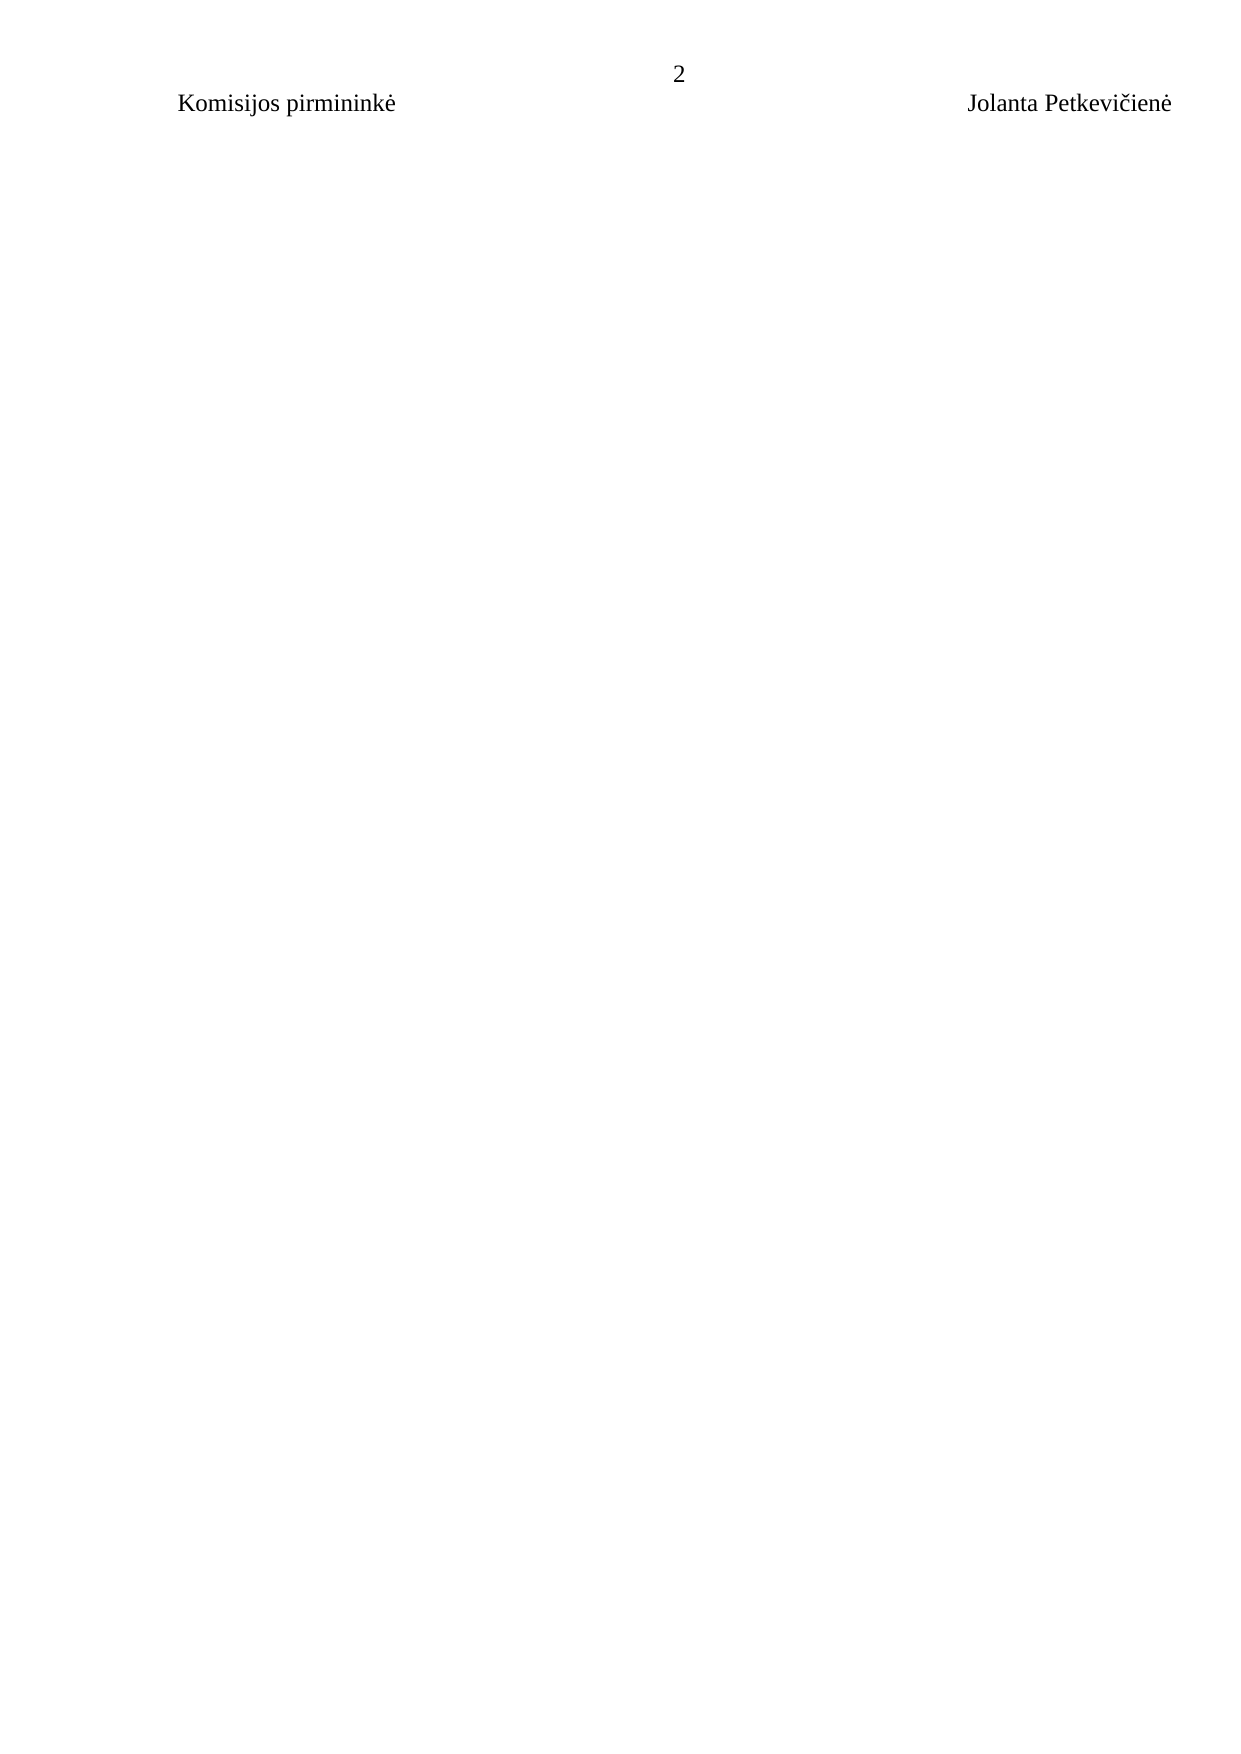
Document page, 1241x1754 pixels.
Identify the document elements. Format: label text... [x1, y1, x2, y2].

text Komisijos pirmininkė Jolanta Petkevičienė [177, 88, 1181, 117]
